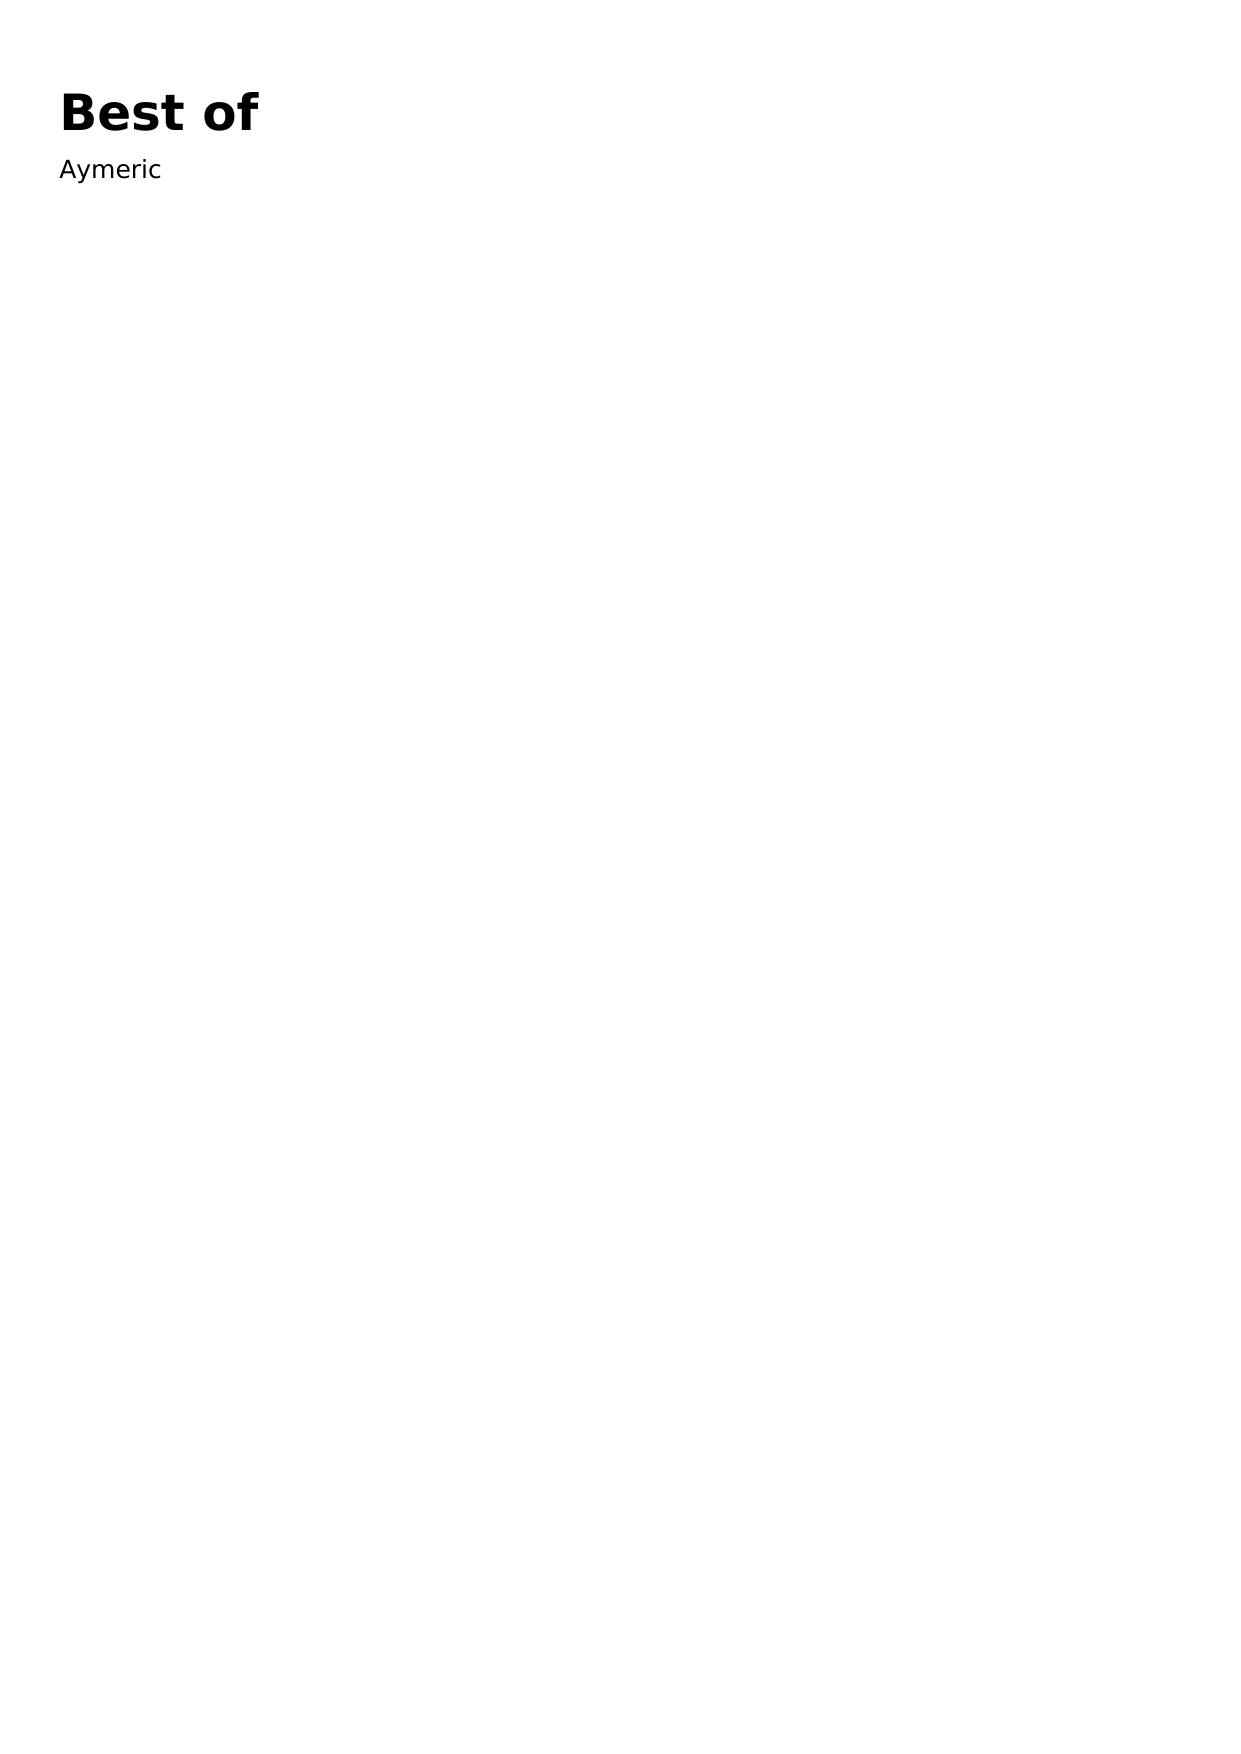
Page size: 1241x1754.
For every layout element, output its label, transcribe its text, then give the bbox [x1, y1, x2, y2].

subtitle Best of [59, 84, 1181, 142]
text Aymeric [59, 155, 1181, 184]
